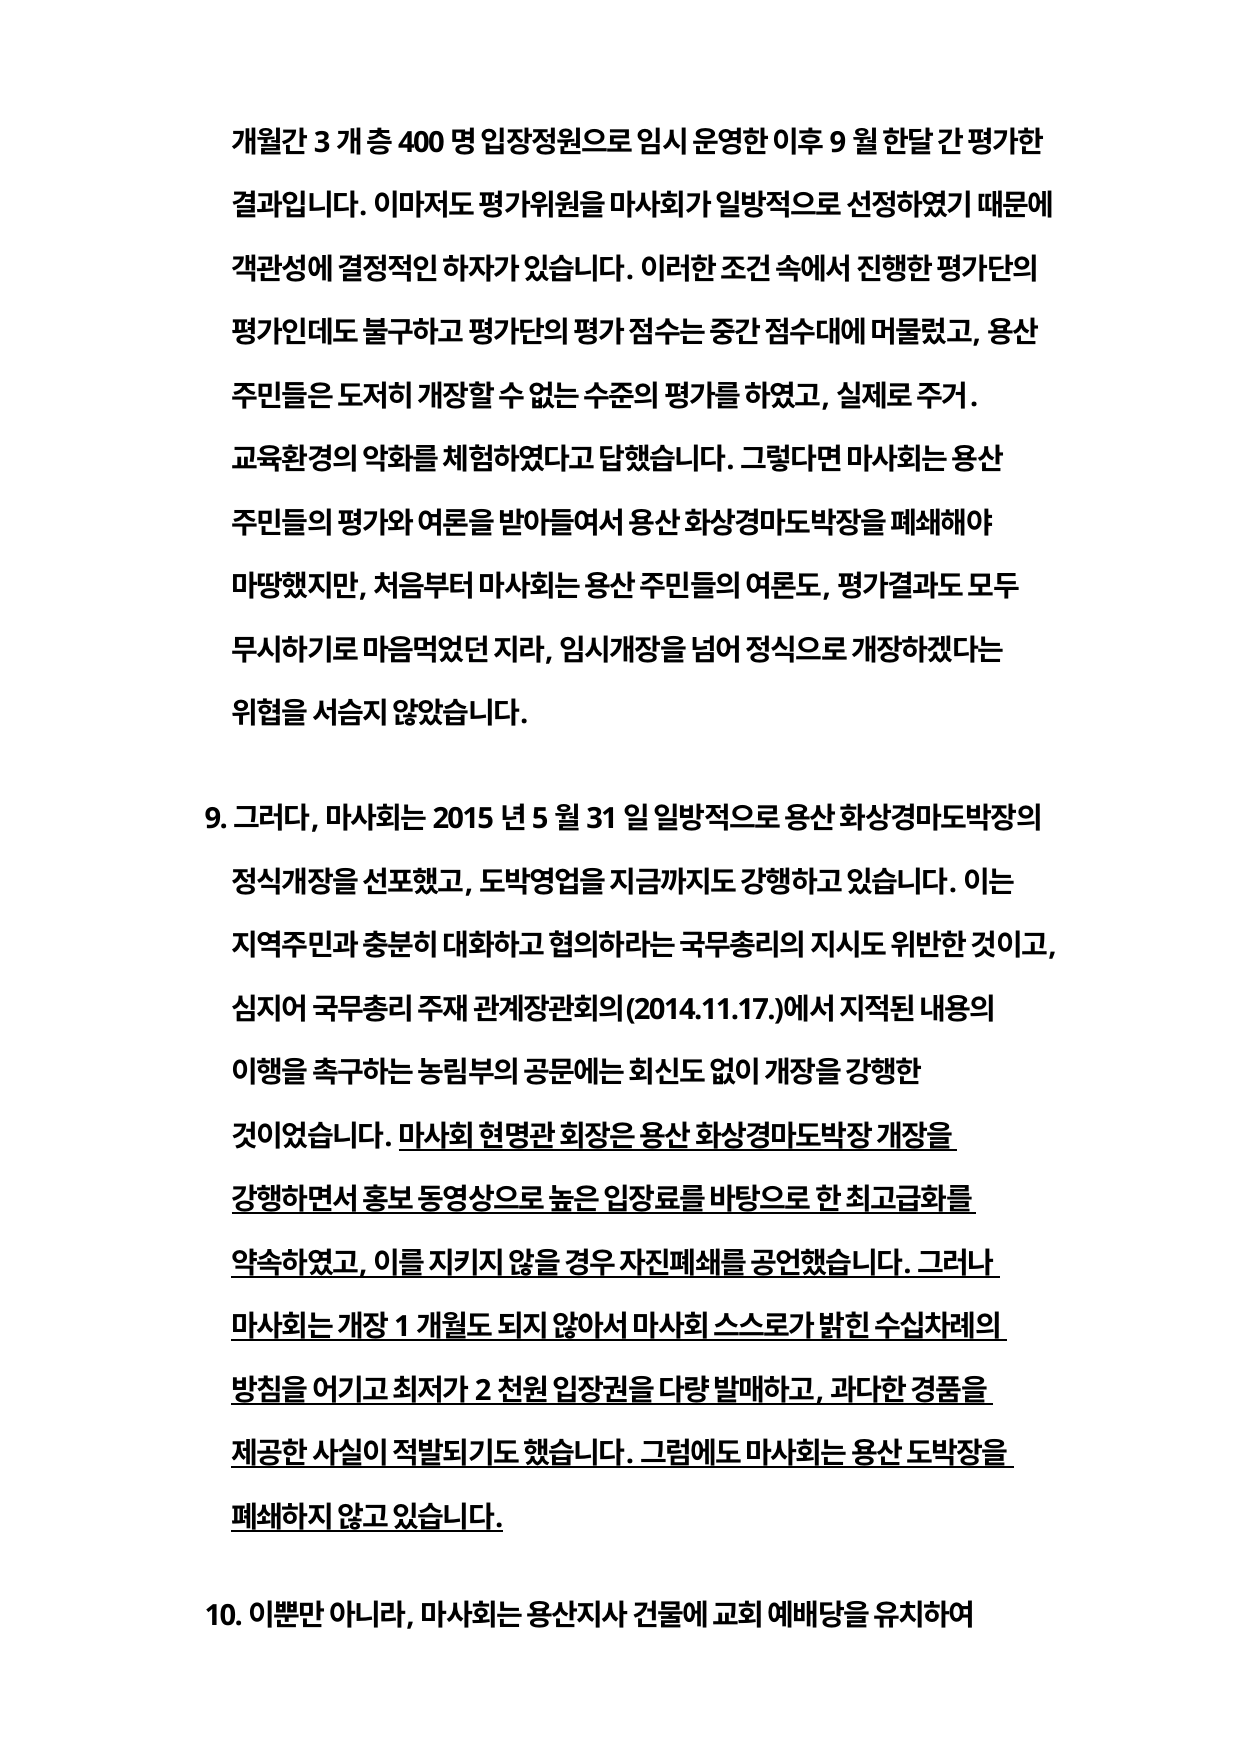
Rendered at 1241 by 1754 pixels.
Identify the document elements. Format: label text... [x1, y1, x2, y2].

text 10. 이뿐만 아니라, 마사회는 용산지사 건물에 교회 예배당을 유치하여 [204, 1591, 1063, 1633]
text 개월간 3개 층 400명 입장정원으로 임시 운영한 이후 9월 한달 간 평가한 결과입니다. 이마저도 평가위원을 마사회가 일방적으로 선정하였기 때문에 객관성에 결정적인 하자가 있습니다. 이러한 조건 속에서 진행한 평가단의 평가인데도 불구하고 평가단의 평가 점수는 중간 점수대에 머물렀고, 용산 주민들은 도저히 개장할 수 없는 수준의 평가를 하였고, 실제로 주거․교육환경의 악화를 체험하였다고 답했습니다. 그렇다면 마사회는 용산 주민들의 평가와 여론을 받아들여서 용산 화상경마도박장을 폐쇄해야 마땅했지만, 처음부터 마사회는 용산 주민들의 여론도, 평가결과도 모두 무시하기로 마음먹었던 지라, 임시개장을 넘어 정식으로 개장하겠다는 위협을 서슴지 않았습니다. [204, 118, 1063, 732]
text 9. 그러다, 마사회는 2015년 5월 31일 일방적으로 용산 화상경마도박장의 정식개장을 선포했고, 도박영업을 지금까지도 강행하고 있습니다. 이는 지역주민과 충분히 대화하고 협의하라는 국무총리의 지시도 위반한 것이고, 심지어 국무총리 주재 관계장관회의(2014.11.17.)에서 지적된 내용의 이행을 촉구하는 농림부의 공문에는 회신도 없이 개장을 강행한 것이었습니다. 마사회 현명관 회장은 용산 화상경마도박장 개장을 강행하면서 홍보 동영상으로 높은 입장료를 바탕으로 한 최고급화를 약속하였고, 이를 지키지 않을 경우 자진폐쇄를 공언했습니다. 그러나 마사회는 개장 1개월도 되지 않아서 마사회 스스로가 밝힌 수십차례의 방침을 어기고 최저가 2천원 입장권을 다량 발매하고, 과다한 경품을 제공한 사실이 적발되기도 했습니다. 그럼에도 마사회는 용산 도박장을 폐쇄하지 않고 있습니다. [204, 795, 1063, 1577]
